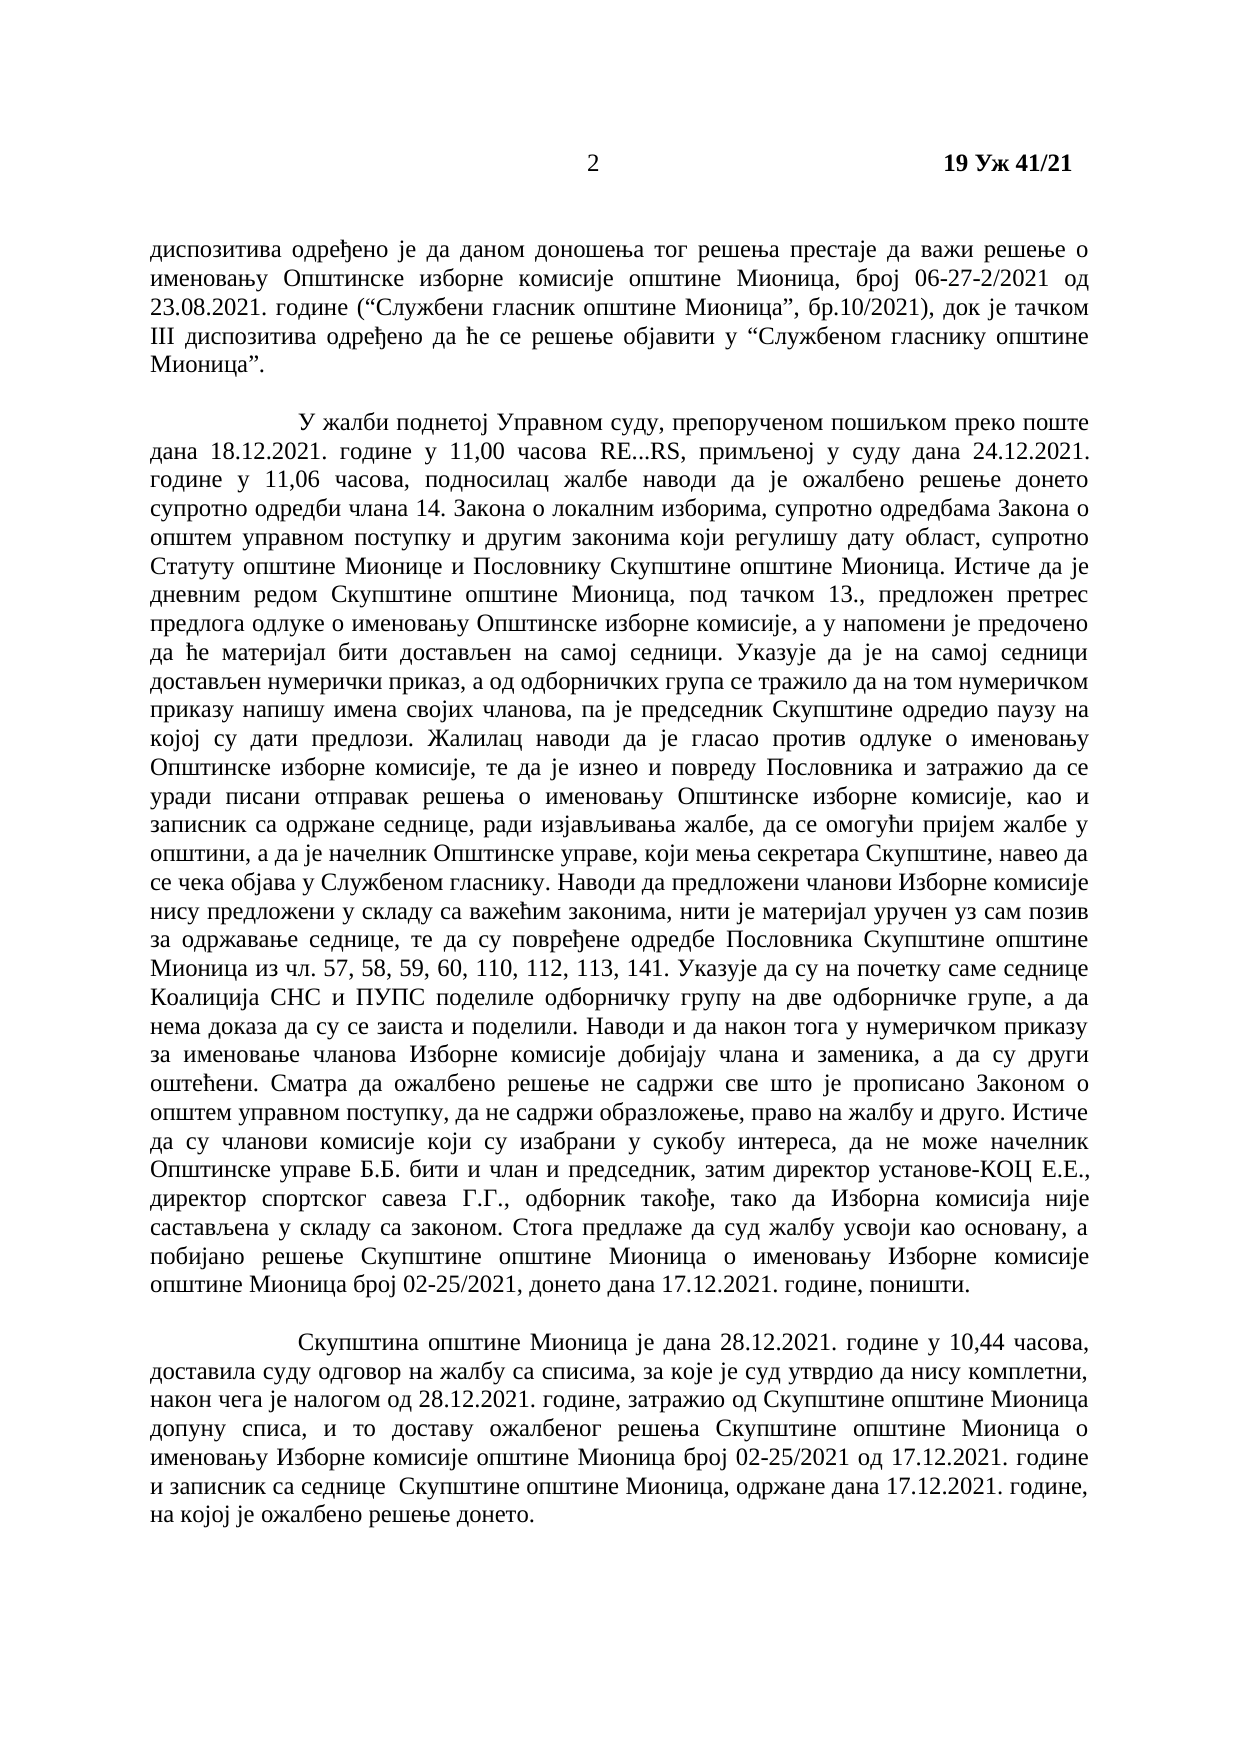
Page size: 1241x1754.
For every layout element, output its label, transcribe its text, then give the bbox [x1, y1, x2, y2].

text Скупштина општине Мионица је дана 28.12.2021. године у 10,44 часова, доставила суду одговор на жалбу са списима, за које је суд утврдио да нису комплетни, након чега је налогом од 28.12.2021. године, затражио од Скупштине општине Мионица допуну списа, и то доставу ожалбеног решења Скупштине општине Мионица о именовању Изборне комисије општине Мионица број 02-25/2021 од 17.12.2021. године и записник са седнице Скупштине општине Мионица, одржане дана 17.12.2021. године, на којој је ожалбено решење донето. [150, 1327, 1090, 1528]
text диспозитива одређено је да даном доношења тог решења престаје да важи решење о именовању Општинске изборне комисије општине Мионица, број 06-27-2/2021 од 23.08.2021. године (“Службени гласник општине Мионица”, бр.10/2021), док је тачком III диспозитива одређено да ће се решење објавити у “Службеном гласнику општине Мионица”. [150, 234, 1090, 378]
text У жалби поднетој Управном суду, препорученом пошиљком преко поште дана 18.12.2021. године у 11,00 часова RE...RS, примљеној у суду дана 24.12.2021. године у 11,06 часова, подносилац жалбе наводи да је ожалбено решење донето супротно одредби члана 14. Закона о локалним изборима, супротно одредбама Закона о општем управном поступку и другим законима који регулишу дату област, супротно Статуту општине Мионице и Пословнику Скупштине општине Мионица. Истиче да је дневним редом Скупштине општине Мионица, под тачком 13., предложен претрес предлога одлуке о именовању Општинске изборне комисије, а у напомени је предочено да ће материјал бити достављен на самој седници. Указује да је на самој седници достављен нумерички приказ, а од одборничких група се тражило да на том нумеричком приказу напишу имена својих чланова, па је председник Скупштине одредио паузу на којој су дати предлози. Жалилац наводи да је гласао против одлуке о именовању Општинске изборне комисије, те да је изнео и повреду Пословника и затражио да се уради писани отправак решења о именовању Општинске изборне комисије, као и записник са одржане седнице, ради изјављивања жалбе, да се омогући пријем жалбе у општини, а да је начелник Општинске управе, који мења секретара Скупштине, навео да се чека објава у Службеном гласнику. Наводи да предложени чланови Изборне комисије нису предложени у складу са важећим законима, нити је материјал уручен уз сам позив за одржавање седнице, те да су повређене одредбе Пословника Скупштине општине Мионица из чл. 57, 58, 59, 60, 110, 112, 113, 141. Указује да су на почетку саме седнице Коалиција СНС и ПУПС поделиле одборничку групу на две одборничке групе, а да нема доказа да су се заиста и поделили. Наводи и да након тога у нумеричком приказу за именовање чланова Изборне комисије добијају члана и заменика, а да су други оштећени. Сматра да ожалбено решење не садржи све што је прописано Законом о општем управном поступку, да не садржи образложење, право на жалбу и друго. Истиче да су чланови комисије који су изабрани у сукобу интереса, да не може начелник Општинске управе Б.Б. бити и члан и председник, затим директор установе-КОЦ Е.Е., директор спортског савеза Г.Г., одборник такође, тако да Изборна комисија није састављена у складу са законом. Стога предлаже да суд жалбу усвоји као основану, а побијано решење Скупштине општине Мионица о именовању Изборне комисије општине Мионица број 02-25/2021, донето дана 17.12.2021. године, поништи. [150, 407, 1090, 1298]
